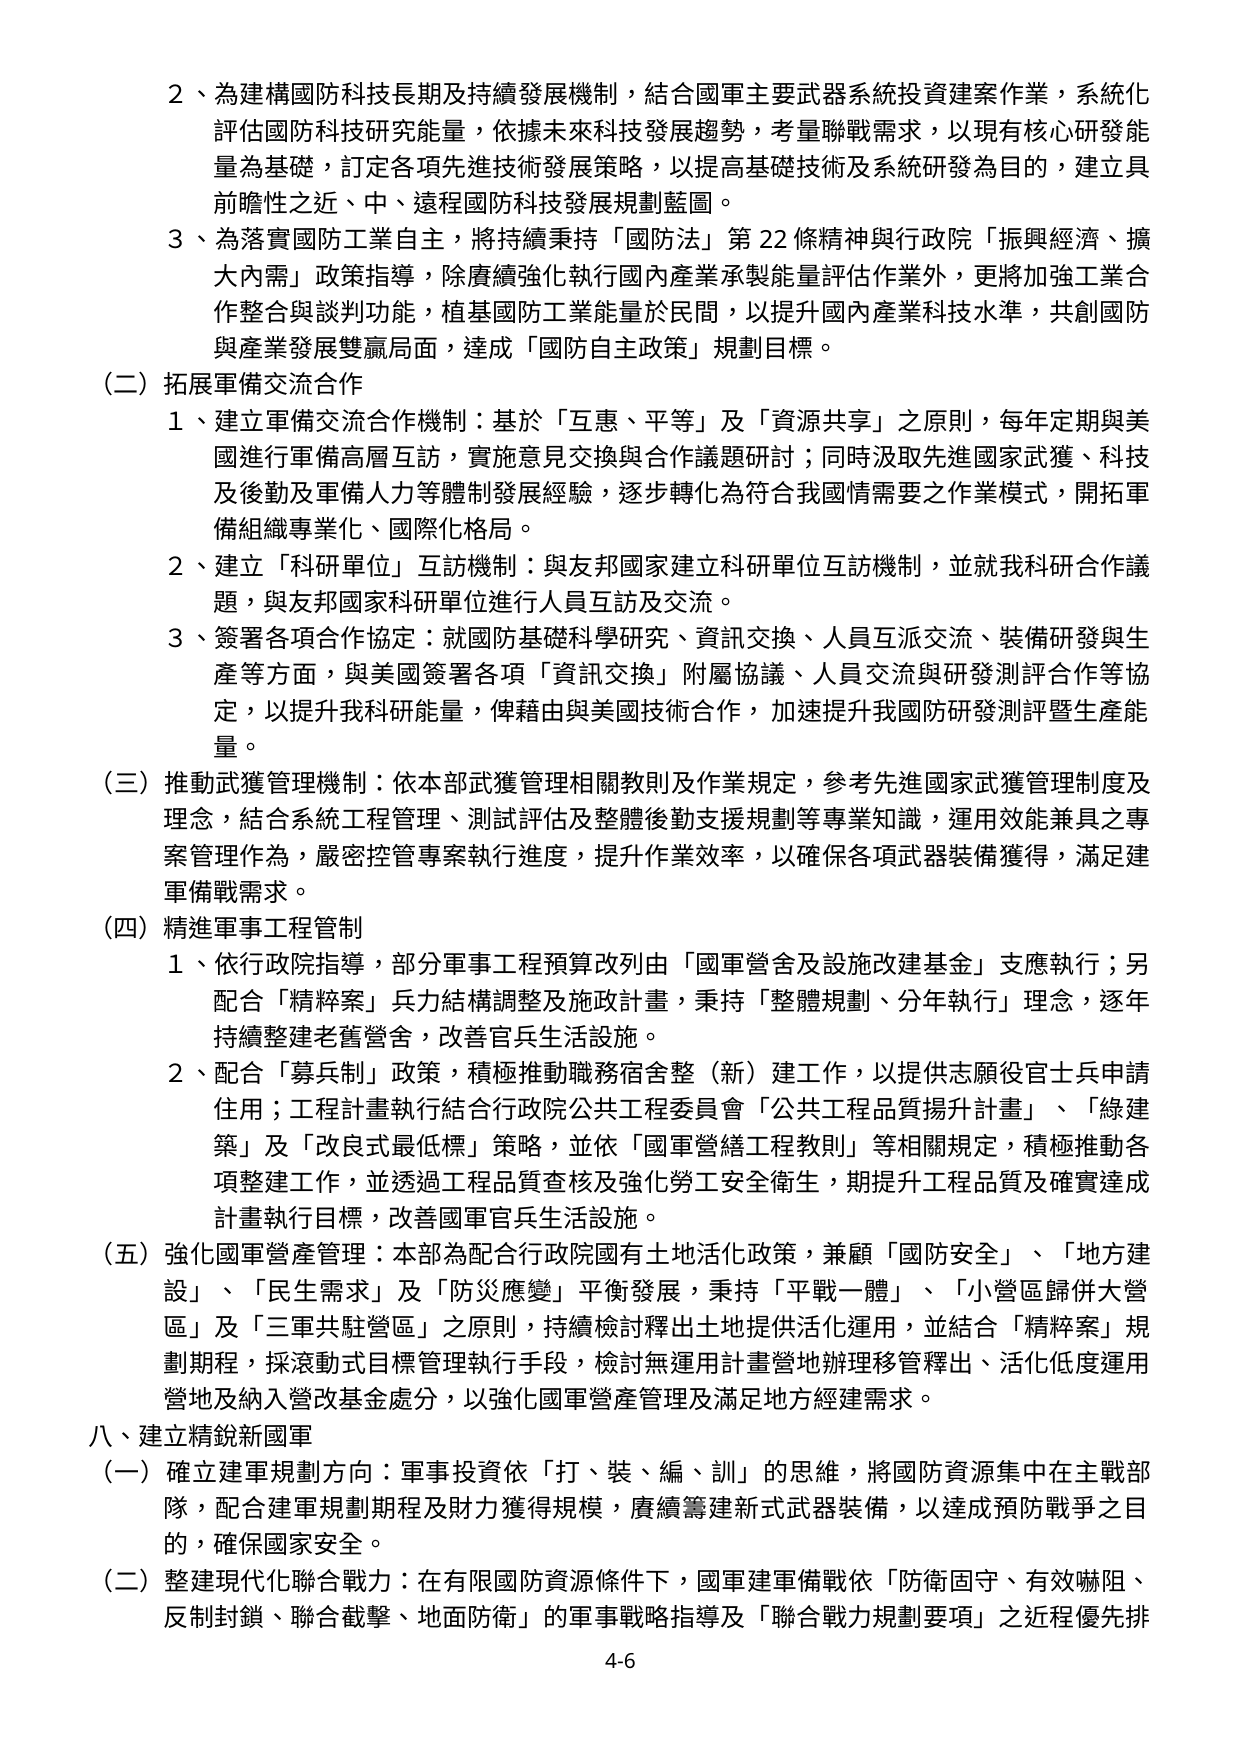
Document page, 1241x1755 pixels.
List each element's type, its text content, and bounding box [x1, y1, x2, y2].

text 八、建立精銳新國軍 [89, 1416, 1152, 1452]
text ３、簽署各項合作協定：就國防基礎科學研究、資訊交換、人員互派交流、裝備研發與生產等方面，與美國簽署各項「資訊交換」附屬協議、人員交流與研發測評合作等協定，以提升我科研能量，俾藉由與美國技術合作， 加速提升我國防研發測評暨生產能量。 [164, 619, 1152, 764]
text ２、建立「科研單位」互訪機制：與友邦國家建立科研單位互訪機制，並就我科研合作議題，與友邦國家科研單位進行人員互訪及交流。 [164, 546, 1152, 619]
text （二）拓展軍備交流合作 [89, 365, 1152, 401]
text １、建立軍備交流合作機制：基於「互惠、平等」及「資源共享」之原則，每年定期與美國進行軍備高層互訪，實施意見交換與合作議題研討；同時汲取先進國家武獲、科技及後勤及軍備人力等體制發展經驗，逐步轉化為符合我國情需要之作業模式，開拓軍備組織專業化、國際化格局。 [164, 401, 1152, 546]
text （四）精進軍事工程管制 [89, 909, 1152, 945]
text １、依行政院指導，部分軍事工程預算改列由「國軍營舍及設施改建基金」支應執行；另配合「精粹案」兵力結構調整及施政計畫，秉持「整體規劃、分年執行」理念，逐年持續整建老舊營舍，改善官兵生活設施。 [164, 945, 1152, 1054]
text （三）推動武獲管理機制：依本部武獲管理相關教則及作業規定，參考先進國家武獲管理制度及理念，結合系統工程管理、測試評估及整體後勤支援規劃等專業知識，運用效能兼具之專案管理作為，嚴密控管專案執行進度，提升作業效率，以確保各項武器裝備獲得，滿足建軍備戰需求。 [89, 764, 1152, 909]
text （一）確立建軍規劃方向：軍事投資依「打、裝、編、訓」的思維，將國防資源集中在主戰部隊，配合建軍規劃期程及財力獲得規模，賡續籌建新式武器裝備，以達成預防戰爭之目的，確保國家安全。 [89, 1452, 1152, 1561]
text ２、為建構國防科技長期及持續發展機制，結合國軍主要武器系統投資建案作業，系統化評估國防科技研究能量，依據未來科技發展趨勢，考量聯戰需求，以現有核心研發能量為基礎，訂定各項先進技術發展策略，以提高基礎技術及系統研發為目的，建立具前瞻性之近、中、遠程國防科技發展規劃藍圖。 [164, 75, 1152, 220]
text ２、配合「募兵制」政策，積極推動職務宿舍整（新）建工作，以提供志願役官士兵申請住用；工程計畫執行結合行政院公共工程委員會「公共工程品質揚升計畫」、「綠建築」及「改良式最低標」策略，並依「國軍營繕工程教則」等相關規定，積極推動各項整建工作，並透過工程品質查核及強化勞工安全衛生，期提升工程品質及確實達成計畫執行目標，改善國軍官兵生活設施。 [164, 1054, 1152, 1235]
text ３、為落實國防工業自主，將持續秉持「國防法」第22條精神與行政院「振興經濟、擴大內需」政策指導，除賡續強化執行國內產業承製能量評估作業外，更將加強工業合作整合與談判功能，植基國防工業能量於民間，以提升國內產業科技水準，共創國防與產業發展雙贏局面，達成「國防自主政策」規劃目標。 [164, 220, 1152, 365]
text （五）強化國軍營產管理：本部為配合行政院國有土地活化政策，兼顧「國防安全」、「地方建設」、「民生需求」及「防災應變」平衡發展，秉持「平戰一體」、「小營區歸併大營區」及「三軍共駐營區」之原則，持續檢討釋出土地提供活化運用，並結合「精粹案」規劃期程，採滾動式目標管理執行手段，檢討無運用計畫營地辦理移管釋出、活化低度運用營地及納入營改基金處分，以強化國軍營產管理及滿足地方經建需求。 [89, 1235, 1152, 1416]
text （二）整建現代化聯合戰力：在有限國防資源條件下，國軍建軍備戰依「防衛固守、有效嚇阻、反制封鎖、聯合截擊、地面防衛」的軍事戰略指導及「聯合戰力規劃要項」之近程優先排 [89, 1561, 1152, 1634]
